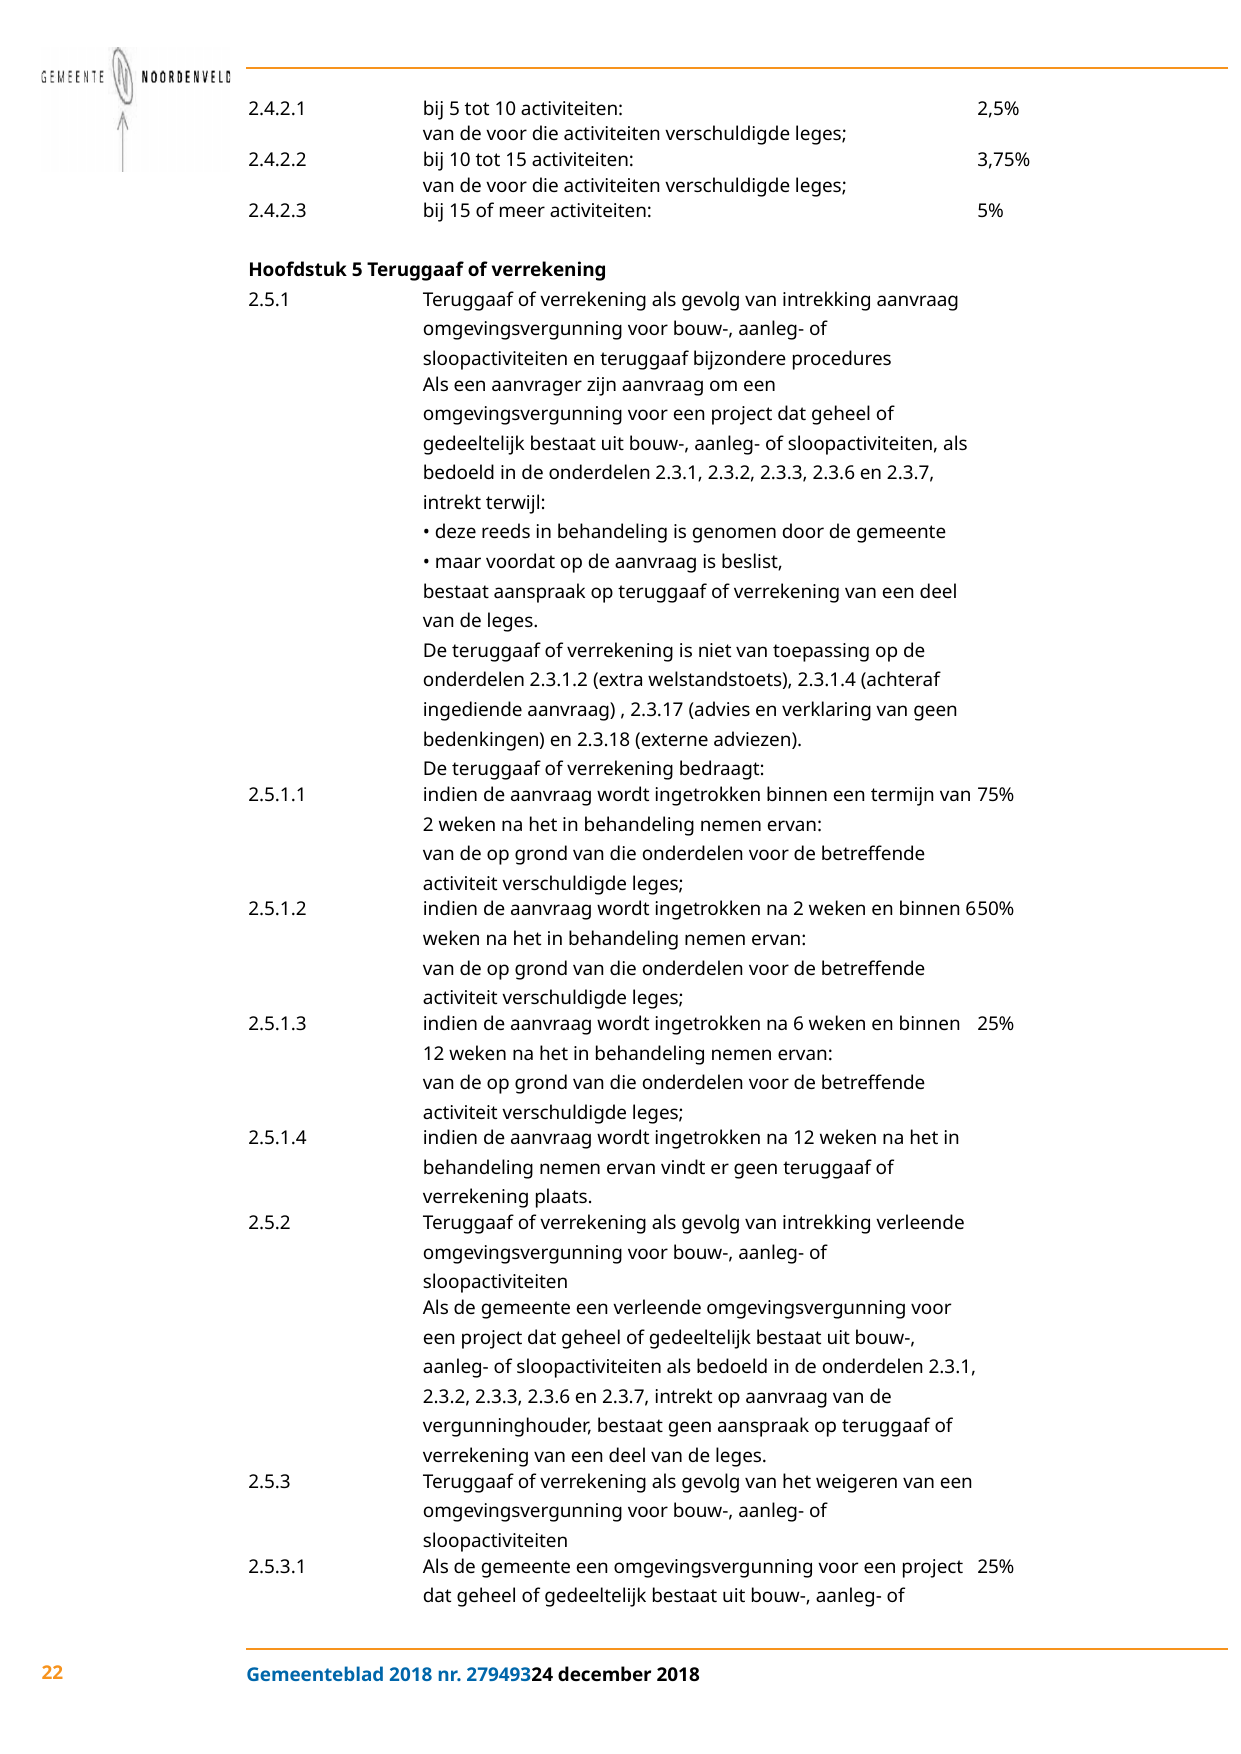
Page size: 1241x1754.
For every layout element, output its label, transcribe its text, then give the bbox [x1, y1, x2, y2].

table_cell van de voor die activiteiten verschuldigde leges; [423, 121, 977, 146]
table_cell [248, 371, 423, 781]
table_cell 2,5% [977, 95, 1152, 121]
table_cell [248, 121, 423, 146]
table_cell 2.5.1.1 [248, 781, 423, 896]
table_cell Teruggaaf of verrekening als gevolg van het weigeren van een omgevingsvergunning voor bouw-, aanleg- of sloopactiviteiten [423, 1468, 977, 1553]
table_cell bij 10 tot 15 activiteiten: [423, 146, 977, 172]
table_cell 2.5.1.3 [248, 1010, 423, 1124]
table_cell 25% [977, 1553, 1152, 1608]
table_cell Als de gemeente een verleende omgevingsvergunning voor een project dat geheel of gedeeltelijk bestaat uit bouw-, aanleg- of sloopactiviteiten als bedoeld in de onderdelen 2.3.1, 2.3.2, 2.3.3, 2.3.6 en 2.3.7, intrekt op aanvraag van de vergunninghouder, bestaat geen aanspraak op teruggaaf of verrekening van een deel van de leges. [423, 1294, 977, 1468]
table_cell 5% [977, 198, 1152, 223]
table_cell 2.5.3.1 [248, 1553, 423, 1608]
table_cell 2.4.2.3 [248, 198, 423, 223]
table_header 2.5.1 [248, 286, 423, 371]
table_cell bij 15 of meer activiteiten: [423, 198, 977, 223]
table_cell 3,75% [977, 146, 1152, 172]
table_cell Teruggaaf of verrekening als gevolg van intrekking verleende omgevingsvergunning voor bouw-, aanleg- of sloopactiviteiten [423, 1210, 977, 1294]
table_cell 2.5.3 [248, 1468, 423, 1553]
table_cell van de voor die activiteiten verschuldigde leges; [423, 172, 977, 198]
table_cell [248, 172, 423, 198]
table_cell 50% [977, 896, 1152, 1010]
table_cell [977, 371, 1152, 781]
table_cell Als een aanvrager zijn aanvraag om een omgevingsvergunning voor een project dat geheel of gedeeltelijk bestaat uit bouw-, aanleg- of sloopactiviteiten, als bedoeld in de onderdelen 2.3.1, 2.3.2, 2.3.3, 2.3.6 en 2.3.7, intrekt terwijl: • deze reeds in behandeling is genomen door de gemeente • maar voordat op de aanvraag is beslist, bestaat aanspraak op teruggaaf of verrekening van een deel van de leges. De teruggaaf of verrekening is niet van toepassing op de onderdelen 2.3.1.2 (extra welstandstoets), 2.3.1.4 (achteraf ingediende aanvraag) , 2.3.17 (advies en verklaring van geen bedenkingen) en 2.3.18 (externe adviezen). De teruggaaf of verrekening bedraagt: [423, 371, 977, 781]
table_cell 25% [977, 1010, 1152, 1124]
picture [41, 47, 231, 172]
table_cell [977, 1210, 1152, 1294]
table_cell [977, 1294, 1152, 1468]
table_cell 2.5.1.4 [248, 1125, 423, 1209]
table_cell indien de aanvraag wordt ingetrokken na 2 weken en binnen 6 weken na het in behandeling nemen ervan: van de op grond van die onderdelen voor de betreffende activiteit verschuldigde leges; [423, 896, 977, 1010]
table_cell indien de aanvraag wordt ingetrokken na 6 weken en binnen 12 weken na het in behandeling nemen ervan: van de op grond van die onderdelen voor de betreffende activiteit verschuldigde leges; [423, 1010, 977, 1124]
table_cell 2.5.1.2 [248, 896, 423, 1010]
table_header [977, 286, 1152, 371]
table_cell 2.4.2.1 [248, 95, 423, 121]
table_cell indien de aanvraag wordt ingetrokken na 12 weken na het in behandeling nemen ervan vindt er geen teruggaaf of verrekening plaats. [423, 1125, 977, 1209]
text Hoofdstuk 5 Teruggaaf of verrekening [248, 256, 1152, 282]
table_header Teruggaaf of verrekening als gevolg van intrekking aanvraag omgevingsvergunning voor bouw-, aanleg- of sloopactiviteiten en teruggaaf bijzondere procedures [423, 286, 977, 371]
table_cell 75% [977, 781, 1152, 896]
table_cell [977, 172, 1152, 198]
table_cell indien de aanvraag wordt ingetrokken binnen een termijn van 2 weken na het in behandeling nemen ervan: van de op grond van die onderdelen voor de betreffende activiteit verschuldigde leges; [423, 781, 977, 896]
table_cell [977, 121, 1152, 146]
table_cell [977, 1125, 1152, 1209]
table_cell Als de gemeente een omgevingsvergunning voor een project dat geheel of gedeeltelijk bestaat uit bouw-, aanleg- of [423, 1553, 977, 1608]
table_cell [977, 1468, 1152, 1553]
table_cell 2.5.2 [248, 1210, 423, 1294]
table_cell 2.4.2.2 [248, 146, 423, 172]
table_cell bij 5 tot 10 activiteiten: [423, 95, 977, 121]
table_cell [248, 1294, 423, 1468]
